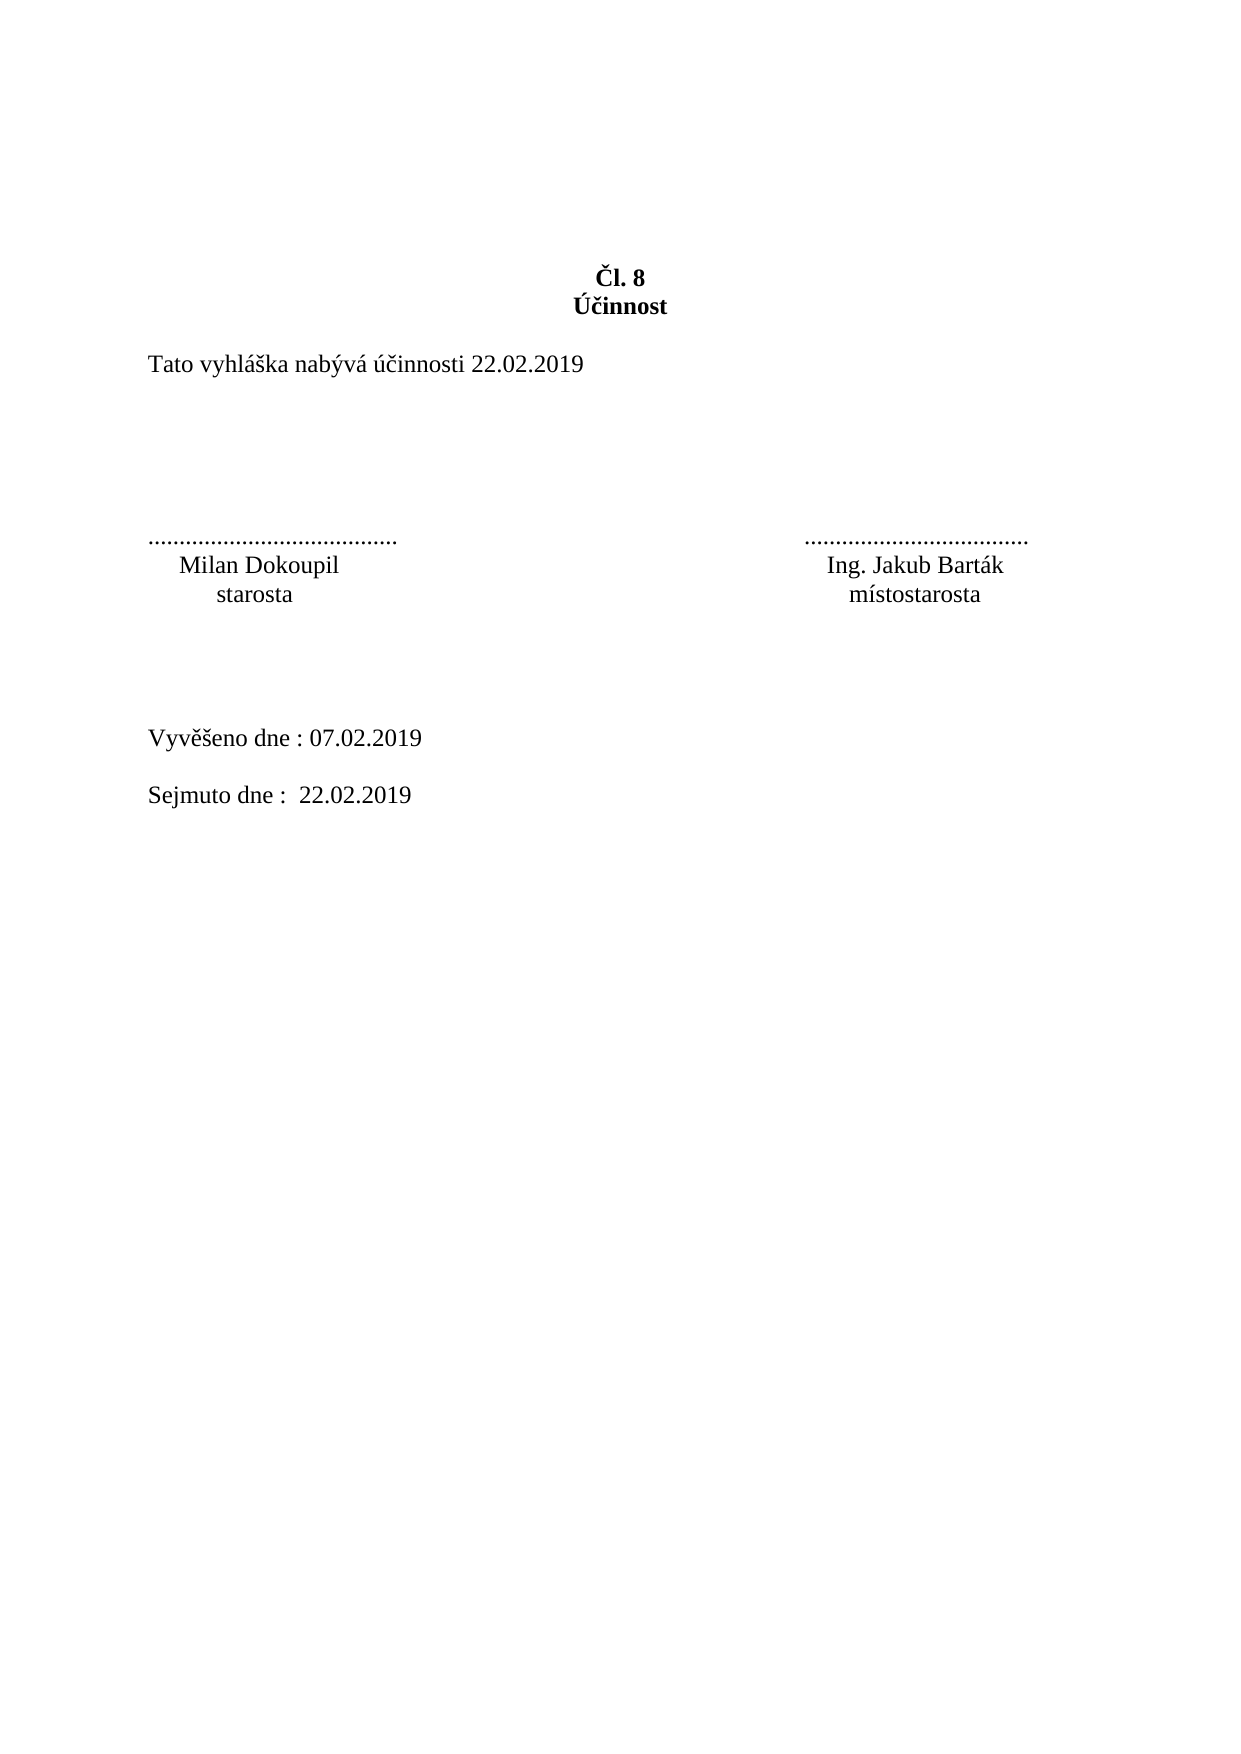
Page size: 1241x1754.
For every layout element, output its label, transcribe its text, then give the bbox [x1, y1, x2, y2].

text Tato vyhláška nabývá účinnosti 22.02.2019 [148, 349, 1093, 378]
text Vyvěšeno dne : 07.02.2019 [148, 723, 1093, 751]
text starosta místostarosta [148, 579, 1093, 608]
text Milan Dokoupil Ing. Jakub Barták [148, 550, 1093, 579]
text Sejmuto dne : 22.02.2019 [148, 780, 1093, 809]
text Čl. 8 [148, 263, 1093, 291]
text Účinnost [148, 291, 1093, 320]
text ........................................ .................................... [148, 521, 1093, 550]
